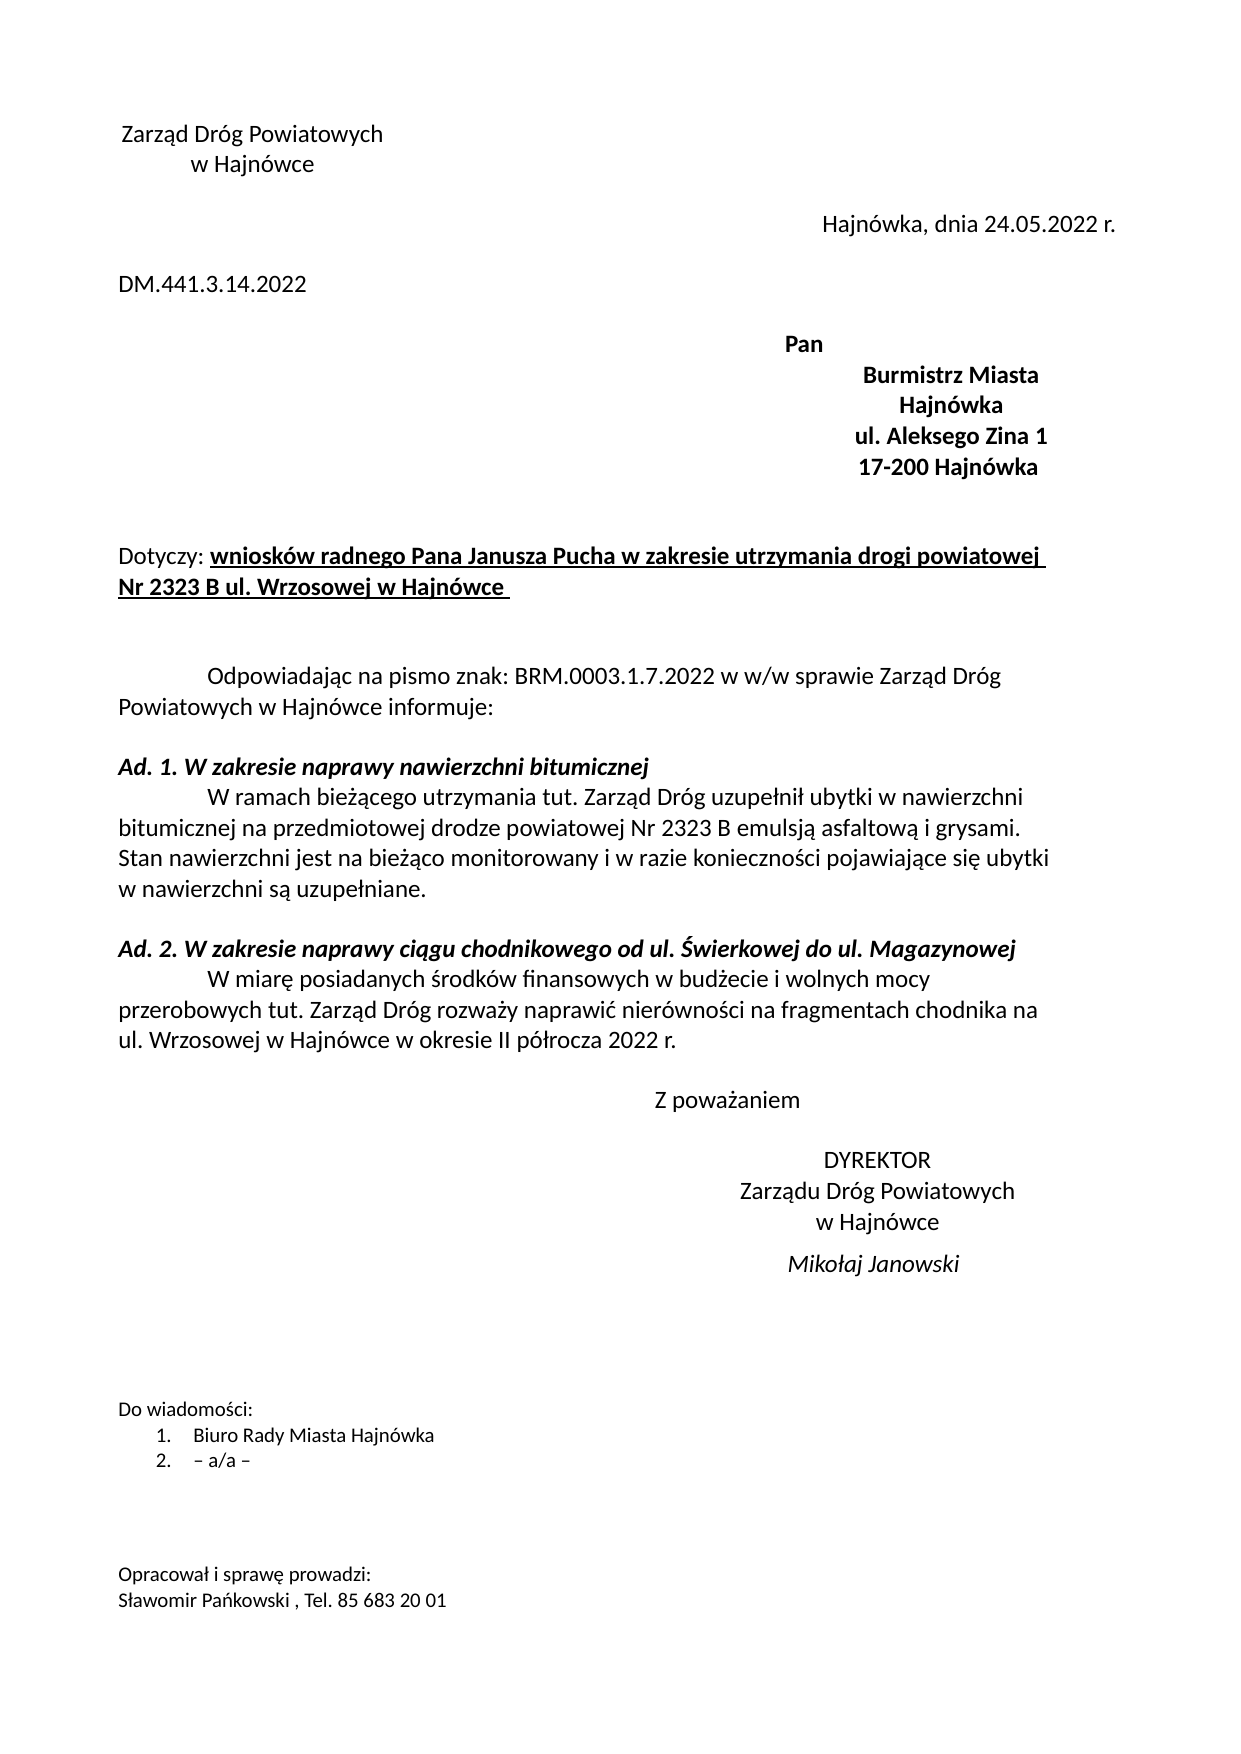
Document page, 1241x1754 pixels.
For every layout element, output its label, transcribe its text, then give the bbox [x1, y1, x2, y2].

text 17-200 Hajnówka [780, 451, 1122, 481]
text Hajnówka [780, 390, 1122, 420]
text W ramach bieżącego utrzymania tut. Zarząd Dróg uzupełnił ubytki w nawierzchni bitumicznej na przedmiotowej drodze powiatowej Nr 2323 B emulsją asfaltową i grysami. Stan nawierzchni jest na bieżąco monitorowany i w razie konieczności pojawiające się ubytki w nawierzchni są uzupełniane. [118, 781, 1122, 903]
text DM.441.3.14.2022 [118, 269, 1122, 299]
text W miarę posiadanych środków finansowych w budżecie i wolnych mocy przerobowych tut. Zarząd Dróg rozważy naprawić nierówności na fragmentach chodnika na ul. Wrzosowej w Hajnówce w okresie II półrocza 2022 r. [118, 963, 1122, 1055]
text Sławomir Pańkowski , Tel. 85 683 20 01 [118, 1587, 1122, 1612]
text Ad. 2. W zakresie naprawy ciągu chodnikowego od ul. Świerkowej do ul. Magazynowej [118, 933, 1122, 963]
text Pan [486, 329, 1122, 359]
list – a/a – [156, 1447, 1122, 1473]
text Odpowiadając na pismo znak: BRM.0003.1.7.2022 w w/w sprawie Zarząd Dróg Powiatowych w Hajnówce informuje: [118, 660, 1122, 721]
list Biuro Rady Miasta Hajnówka [156, 1422, 1122, 1447]
text Zarządu Dróg Powiatowych [633, 1175, 1122, 1206]
text w Hajnówce [633, 1206, 1122, 1236]
text Z poważaniem [339, 1084, 1122, 1115]
text Zarząd Dróg Powiatowych [0, 118, 1122, 149]
text Mikołaj Janowski [633, 1248, 1122, 1278]
text ul. Aleksego Zina 1 [780, 420, 1122, 451]
text Opracował i sprawę prowadzi: [118, 1561, 1122, 1587]
text w Hajnówce [0, 149, 1122, 179]
text Do wiadomości: [118, 1397, 1122, 1422]
text Hajnówka, dnia 24.05.2022 r. [118, 209, 1122, 239]
text Burmistrz Miasta [780, 359, 1122, 390]
text DYREKTOR [633, 1144, 1122, 1175]
text Dotyczy: wniosków radnego Pana Janusza Pucha w zakresie utrzymania drogi powiatowej Nr 2323 B ul. Wrzosowej w Hajnówce [118, 540, 1122, 601]
text Ad. 1. W zakresie naprawy nawierzchni bitumicznej [118, 751, 1122, 781]
